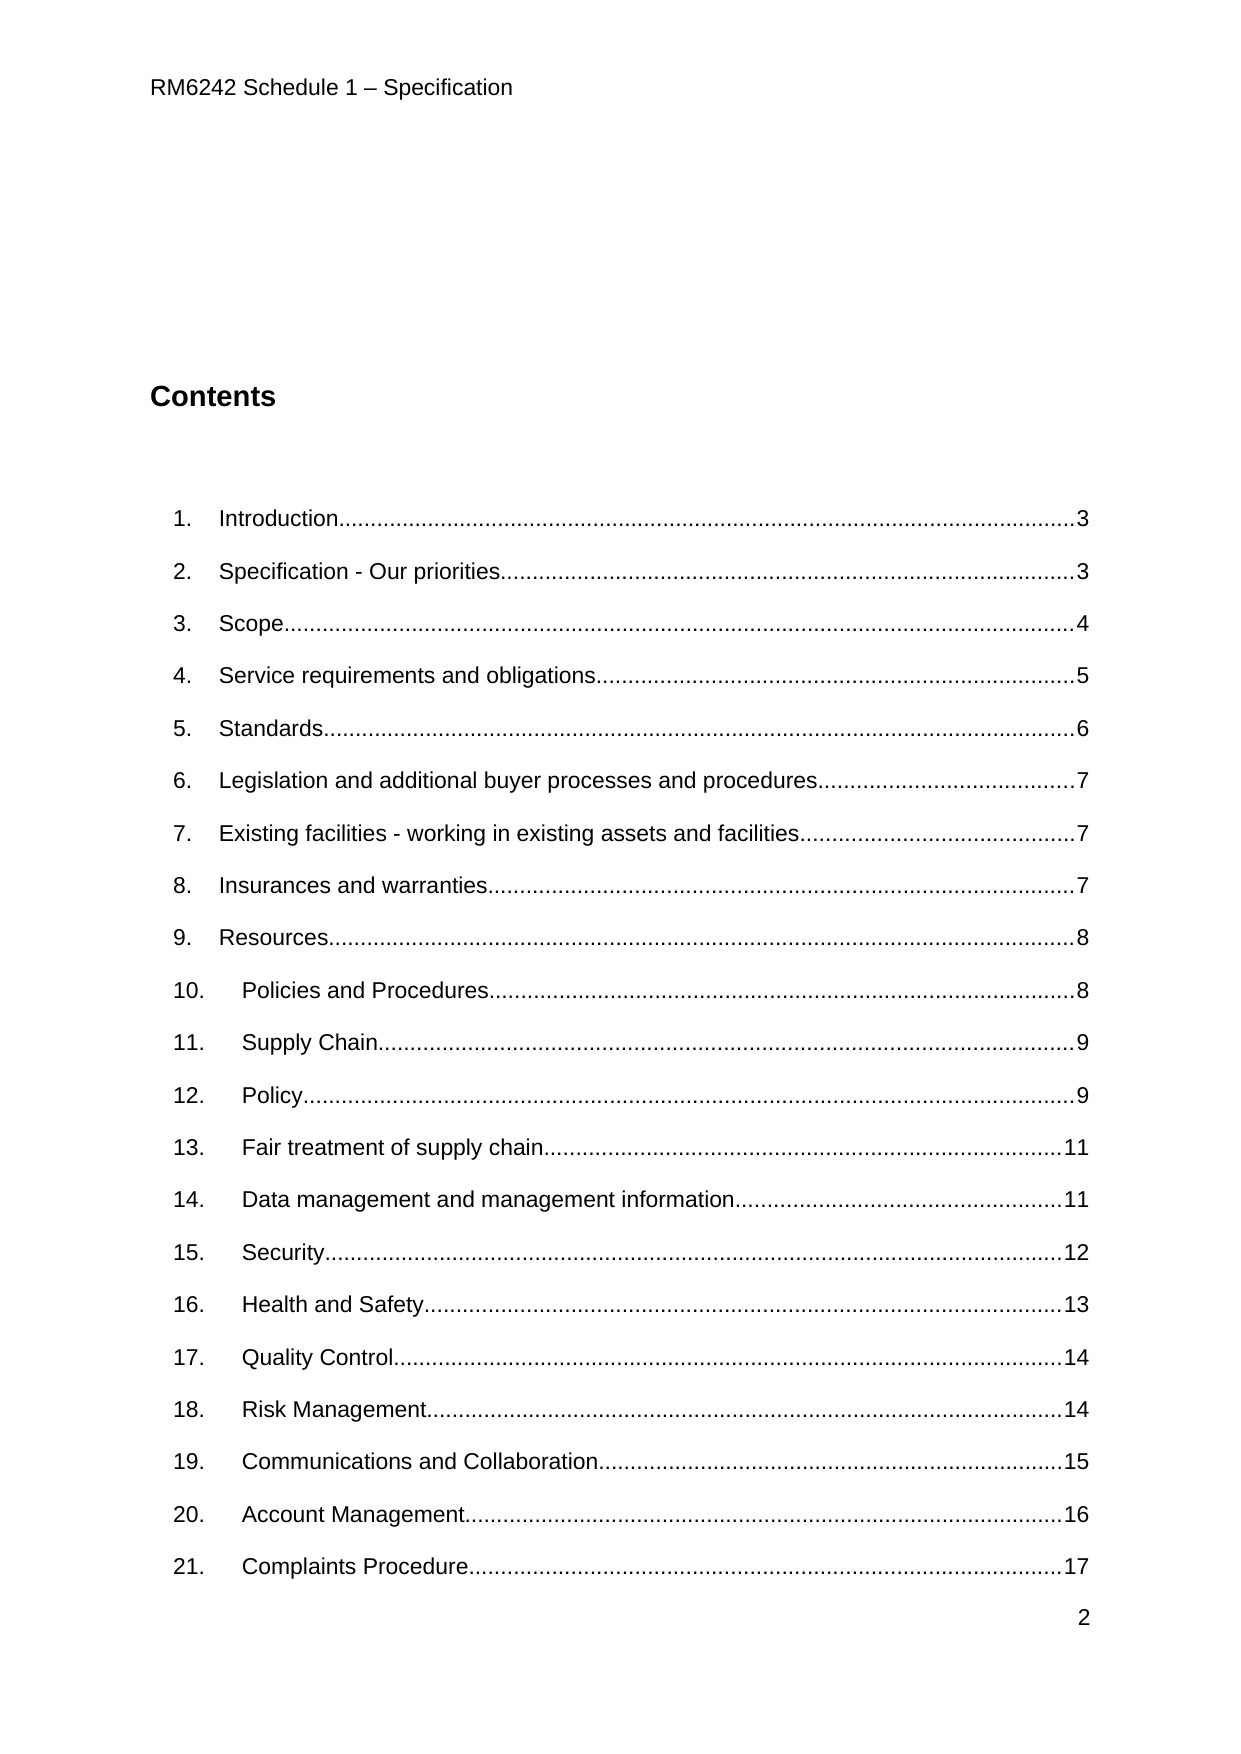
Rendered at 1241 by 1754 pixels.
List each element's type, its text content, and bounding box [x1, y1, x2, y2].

text 21. Complaints Procedure 17 [173, 1552, 1090, 1580]
text 3. Scope 4 [173, 609, 1090, 637]
text 20. Account Management 16 [173, 1500, 1090, 1528]
text 19. Communications and Collaboration 15 [173, 1447, 1090, 1476]
text 16. Health and Safety 13 [173, 1290, 1090, 1318]
text 5. Standards 6 [173, 714, 1090, 742]
text 2. Specification - Our priorities 3 [173, 557, 1090, 585]
text 6. Legislation and additional buyer processes and procedures 7 [173, 766, 1090, 794]
text 10. Policies and Procedures 8 [173, 976, 1090, 1004]
text 17. Quality Control 14 [173, 1343, 1090, 1371]
text 13. Fair treatment of supply chain 11 [173, 1133, 1090, 1161]
text 9. Resources 8 [173, 923, 1090, 952]
text 1. Introduction 3 [173, 504, 1090, 532]
text 11. Supply Chain 9 [173, 1028, 1090, 1056]
text 8. Insurances and warranties 7 [173, 871, 1090, 899]
text 12. Policy 9 [173, 1081, 1090, 1109]
text 4. Service requirements and obligations 5 [173, 662, 1090, 689]
text 7. Existing facilities - working in existing assets and facilities 7 [173, 819, 1090, 847]
text 14. Data management and management information 11 [173, 1186, 1090, 1213]
text 18. Risk Management 14 [173, 1395, 1090, 1423]
text 15. Security 12 [173, 1238, 1090, 1266]
subtitle Contents [150, 379, 1090, 412]
